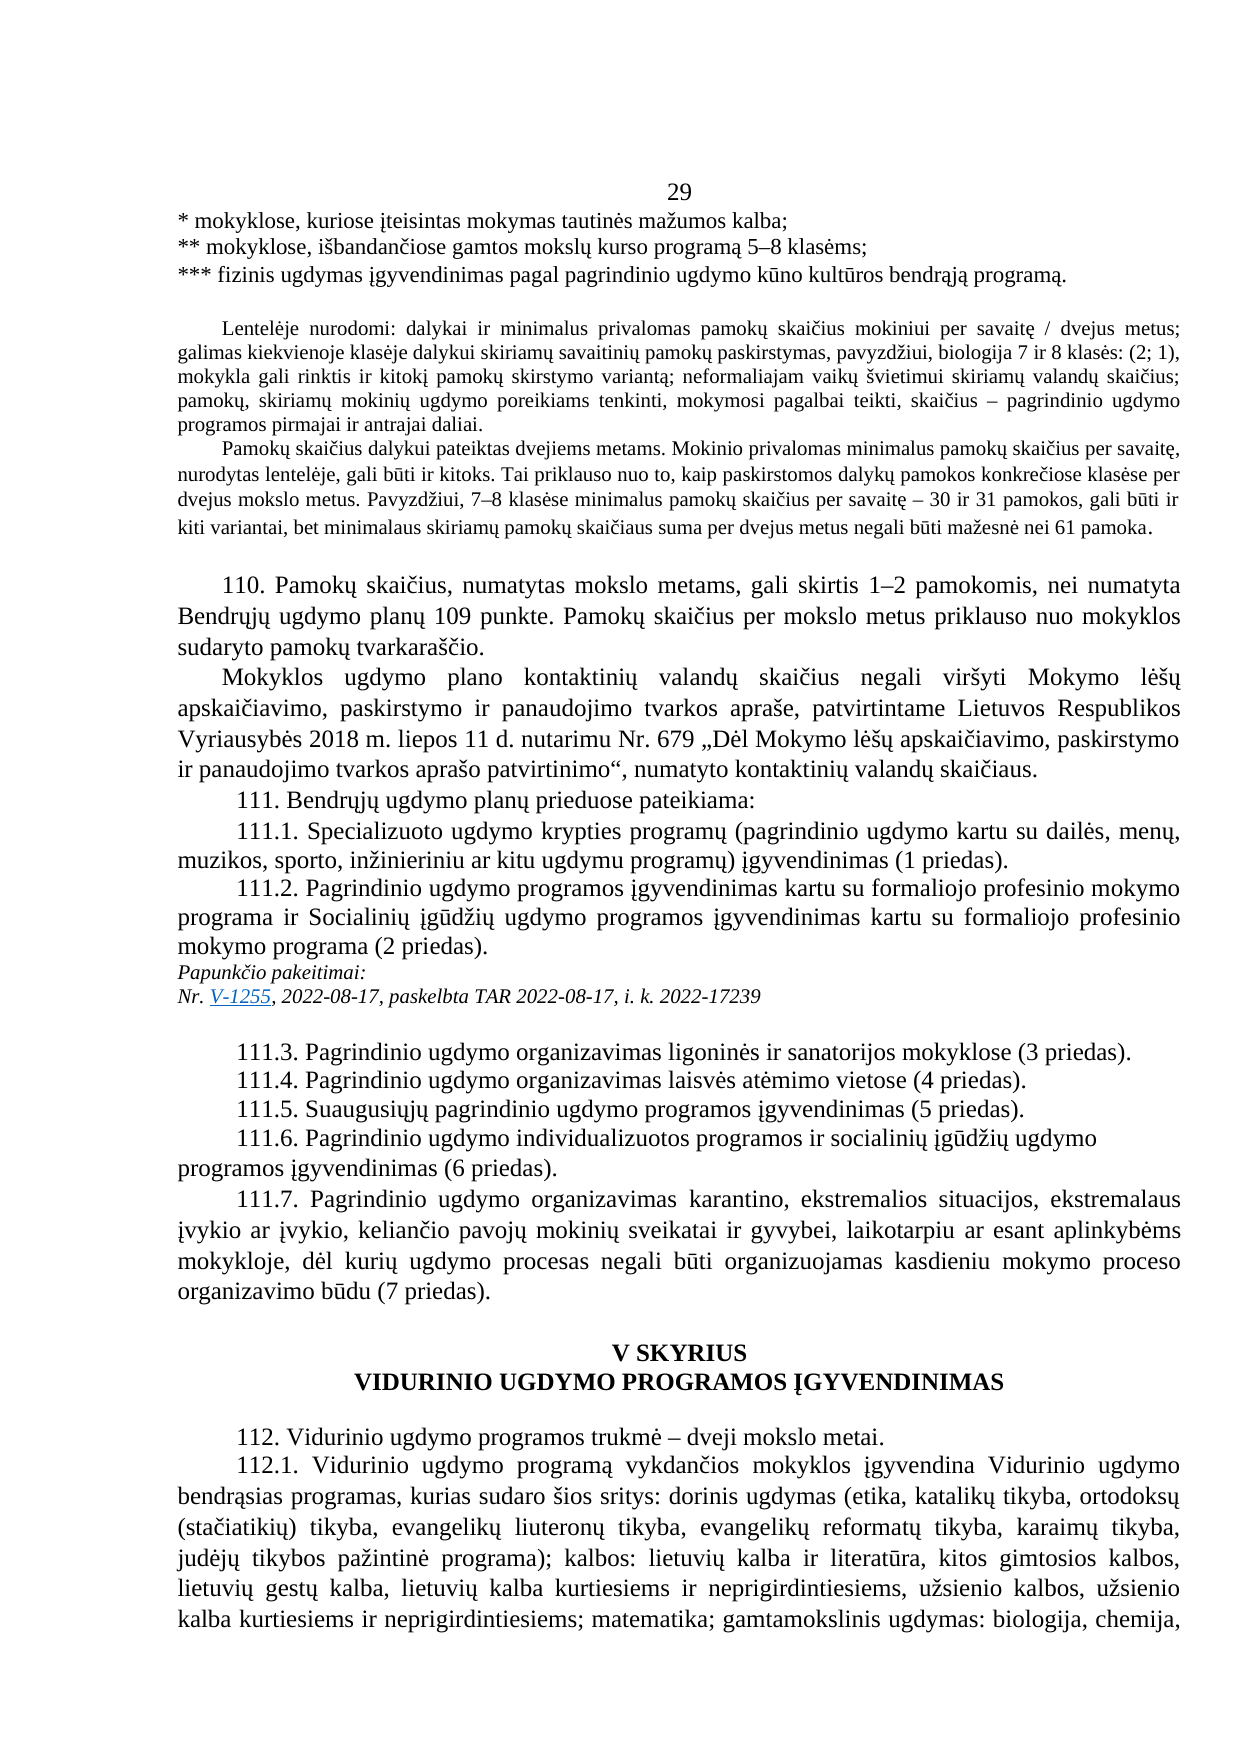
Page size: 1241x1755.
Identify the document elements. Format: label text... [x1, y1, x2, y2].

text Lentelėje nurodomi: dalykai ir minimalus privalomas pamokų skaičius mokiniui per savaitę / dvejus metus; galimas kiekvienoje klasėje dalykui skiriamų savaitinių pamokų paskirstymas, pavyzdžiui, biologija 7 ir 8 klasės: (2; 1), mokykla gali rinktis ir kitokį pamokų skirstymo variantą; neformaliajam vaikų švietimui skiriamų valandų skaičius; pamokų, skiriamų mokinių ugdymo poreikiams tenkinti, mokymosi pagalbai teikti, skaičius – pagrindinio ugdymo programos pirmajai ir antrajai daliai. [177, 316, 1181, 436]
text 111.5. Suaugusiųjų pagrindinio ugdymo programos įgyvendinimas (5 priedas). [177, 1094, 1181, 1123]
text 111.3. Pagrindinio ugdymo organizavimas ligoninės ir sanatorijos mokyklose (3 priedas). [177, 1037, 1181, 1065]
text 111.7. Pagrindinio ugdymo organizavimas karantino, ekstremalios situacijos, ekstremalaus įvykio ar įvykio, keliančio pavojų mokinių sveikatai ir gyvybei, laikotarpiu ar esant aplinkybėms mokykloje, dėl kurių ugdymo procesas negali būti organizuojamas kasdieniu mokymo proceso organizavimo būdu (7 priedas). [177, 1184, 1181, 1305]
text 110. Pamokų skaičius, numatytas mokslo metams, gali skirtis 1–2 pamokomis, nei numatyta Bendrųjų ugdymo planų 109 punkte. Pamokų skaičius per mokslo metus priklauso nuo mokyklos sudaryto pamokų tvarkaraščio. [177, 570, 1181, 660]
text Nr. V-1255, 2022-08-17, paskelbta TAR 2022-08-17, i. k. 2022-17239 [177, 984, 1181, 1008]
text ** mokyklose, išbandančiose gamtos mokslų kurso programą 5–8 klasėms; [177, 233, 1181, 259]
text 111.1. Specializuoto ugdymo krypties programų (pagrindinio ugdymo kartu su dailės, menų, muzikos, sporto, inžinieriniu ar kitu ugdymu programų) įgyvendinimas (1 priedas). [177, 816, 1181, 873]
text Papunkčio pakeitimai: [177, 960, 1181, 984]
text *** fizinis ugdymas įgyvendinimas pagal pagrindinio ugdymo kūno kultūros bendrąją programą. [177, 261, 1181, 287]
text V SKYRIUS [177, 1338, 1181, 1367]
text 111.4. Pagrindinio ugdymo organizavimas laisvės atėmimo vietose (4 priedas). [177, 1065, 1181, 1094]
text 111.6. Pagrindinio ugdymo individualizuotos programos ir socialinių įgūdžių ugdymo programos įgyvendinimas (6 priedas). [177, 1123, 1181, 1182]
text * mokyklose, kuriose įteisintas mokymas tautinės mažumos kalba; [177, 207, 1181, 233]
text 111. Bendrųjų ugdymo planų prieduose pateikiama: [177, 785, 1181, 814]
text Mokyklos ugdymo plano kontaktinių valandų skaičius negali viršyti Mokymo lėšų apskaičiavimo, paskirstymo ir panaudojimo tvarkos apraše, patvirtintame Lietuvos Respublikos Vyriausybės 2018 m. liepos 11 d. nutarimu Nr. 679 „Dėl Mokymo lėšų apskaičiavimo, paskirstymo ir panaudojimo tvarkos aprašo patvirtinimo“, numatyto kontaktinių valandų skaičiaus. [177, 662, 1181, 783]
text 112. Vidurinio ugdymo programos trukmė – dveji mokslo metai. [177, 1422, 1181, 1451]
text 112.1. Vidurinio ugdymo programą vykdančios mokyklos įgyvendina Vidurinio ugdymo bendrąsias programas, kurias sudaro šios sritys: dorinis ugdymas (etika, katalikų tikyba, ortodoksų (stačiatikių) tikyba, evangelikų liuteronų tikyba, evangelikų reformatų tikyba, karaimų tikyba, judėjų tikybos pažintinė programa); kalbos: lietuvių kalba ir literatūra, kitos gimtosios kalbos, lietuvių gestų kalba, lietuvių kalba kurtiesiems ir neprigirdintiesiems, užsienio kalbos, užsienio kalba kurtiesiems ir neprigirdintiesiems; matematika; gamtamokslinis ugdymas: biologija, chemija, [177, 1451, 1181, 1633]
text VIDURINIO UGDYMO PROGRAMOS ĮGYVENDINIMAS [177, 1367, 1181, 1395]
text Pamokų skaičius dalykui pateiktas dvejiems metams. Mokinio privalomas minimalus pamokų skaičius per savaitę, nurodytas lentelėje, gali būti ir kitoks. Tai priklauso nuo to, kaip paskirstomos dalykų pamokos konkrečiose klasėse per dvejus mokslo metus. Pavyzdžiui, 7–8 klasėse minimalus pamokų skaičius per savaitę – 30 ir 31 pamokos, gali būti ir kiti variantai, bet minimalaus skiriamų pamokų skaičiaus suma per dvejus metus negali būti mažesnė nei 61 pamoka. [177, 436, 1181, 539]
text 111.2. Pagrindinio ugdymo programos įgyvendinimas kartu su formaliojo profesinio mokymo programa ir Socialinių įgūdžių ugdymo programos įgyvendinimas kartu su formaliojo profesinio mokymo programa (2 priedas). [177, 873, 1181, 960]
